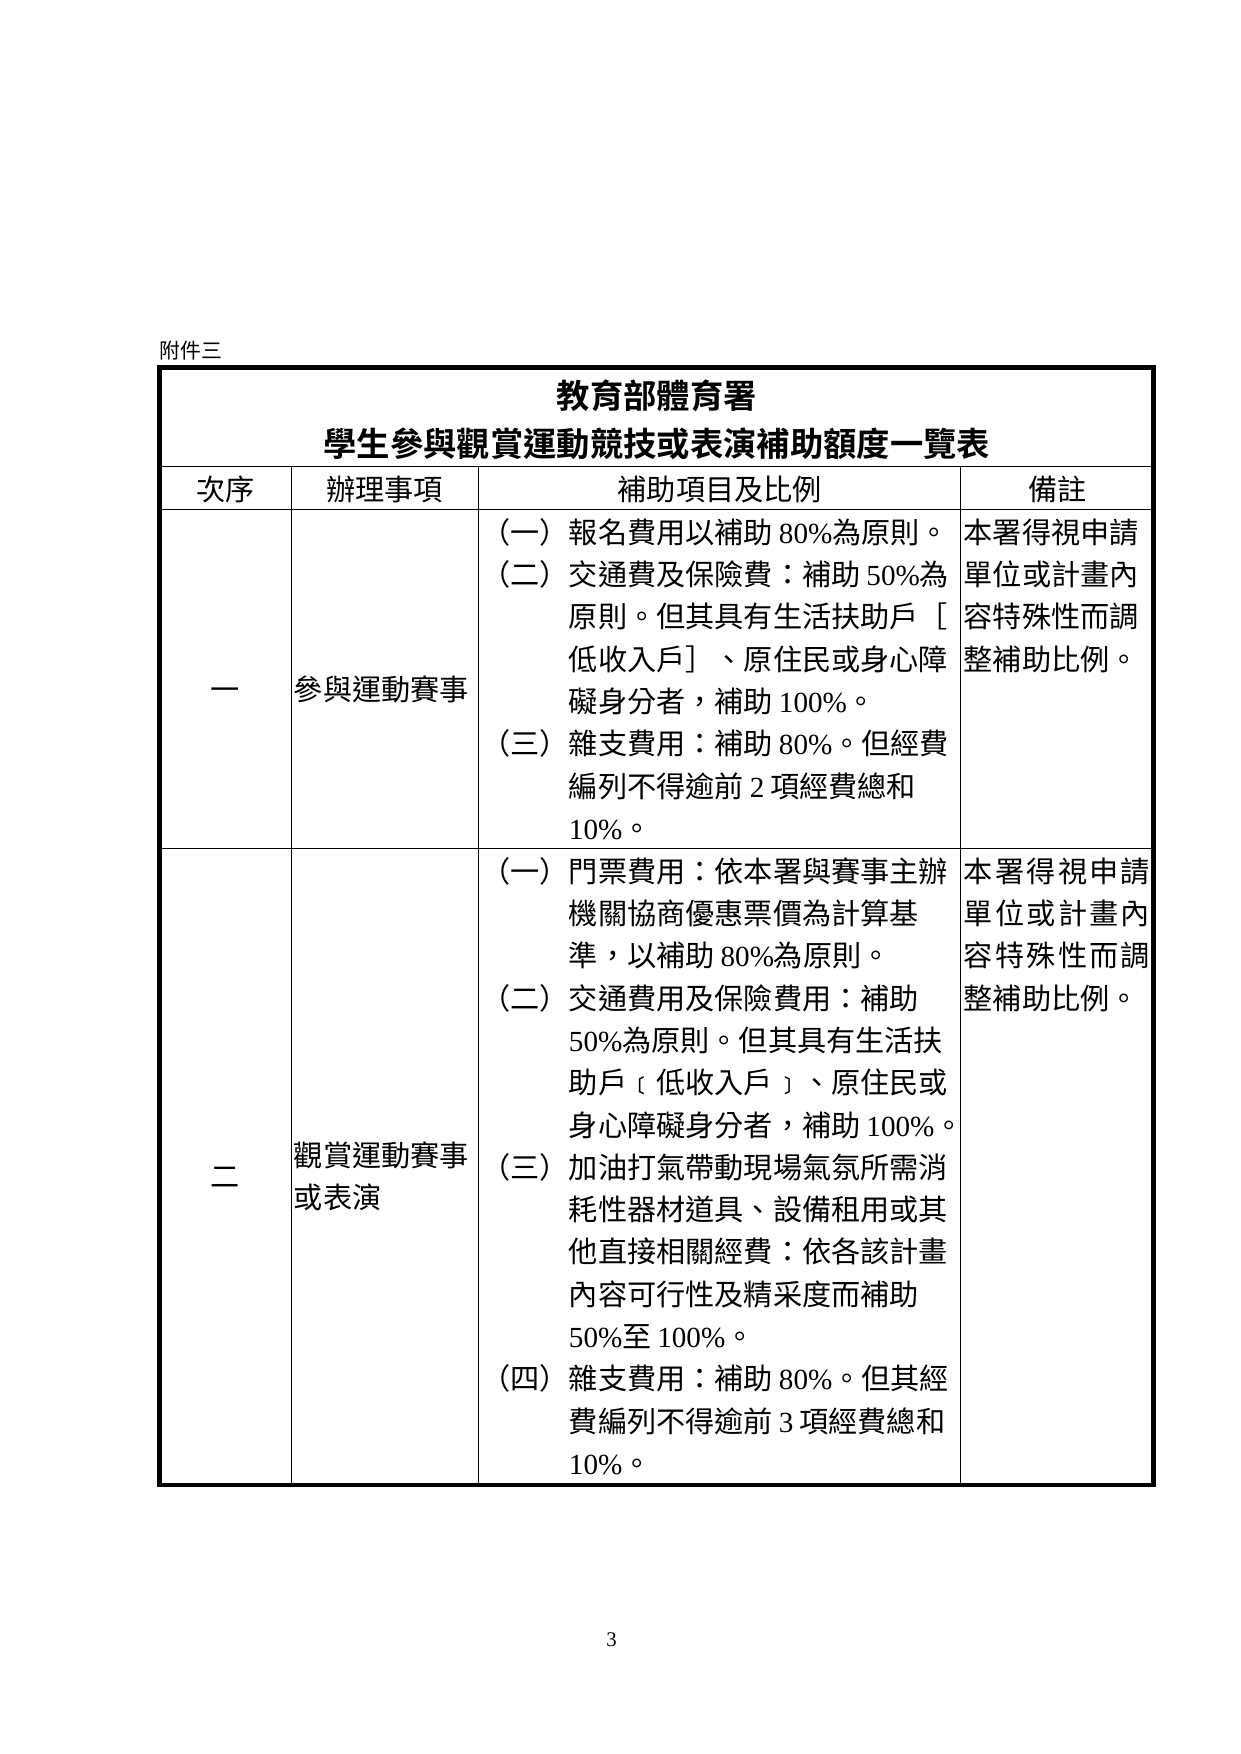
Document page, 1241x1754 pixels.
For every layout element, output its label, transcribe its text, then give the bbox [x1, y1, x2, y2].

table_cell 辦理事項 [292, 467, 478, 509]
table_cell 本署得視申請單位或計畫內容特殊性而調整補助比例。 [961, 510, 1151, 848]
text 附件三 [159, 335, 1063, 365]
table_cell 觀賞運動賽事或表演 [292, 849, 478, 1483]
table_cell 補助項目及比例 [479, 467, 960, 509]
table_cell 參與運動賽事 [292, 510, 478, 848]
table_cell 次序 [162, 467, 291, 509]
table_cell 本署得視申請單位或計畫內容特殊性而調整補助比例。 [961, 849, 1151, 1483]
table_cell 一 [162, 510, 291, 848]
table_cell （一）門票費用：依本署與賽事主辦機關協商優惠票價為計算基準，以補助80%為原則。 （二）交通費用及保險費用：補助50%為原則。但其具有生活扶助戶﹝低收入戶﹞、原住民或身心障礙身分者，補助100%。 （三）加油打氣帶動現場氣氛所需消耗性器材道具、設備租用或其他直接相關經費：依各該計畫內容可行性及精采度而補助50%至100%。 （四）雜支費用：補助80%。但其經費編列不得逾前3項經費總和10%。 [479, 849, 960, 1483]
table_cell （一）報名費用以補助80%為原則。 （二）交通費及保險費：補助50%為原則。但其具有生活扶助戶［低收入戶］、原住民或身心障礙身分者，補助100%。 （三）雜支費用：補助80%。但經費編列不得逾前2項經費總和10%。 [479, 510, 960, 848]
table_header 教育部體育署 學生參與觀賞運動競技或表演補助額度一覽表 [162, 370, 1151, 466]
table_cell 備註 [961, 467, 1151, 509]
table_cell 二 [162, 849, 291, 1483]
